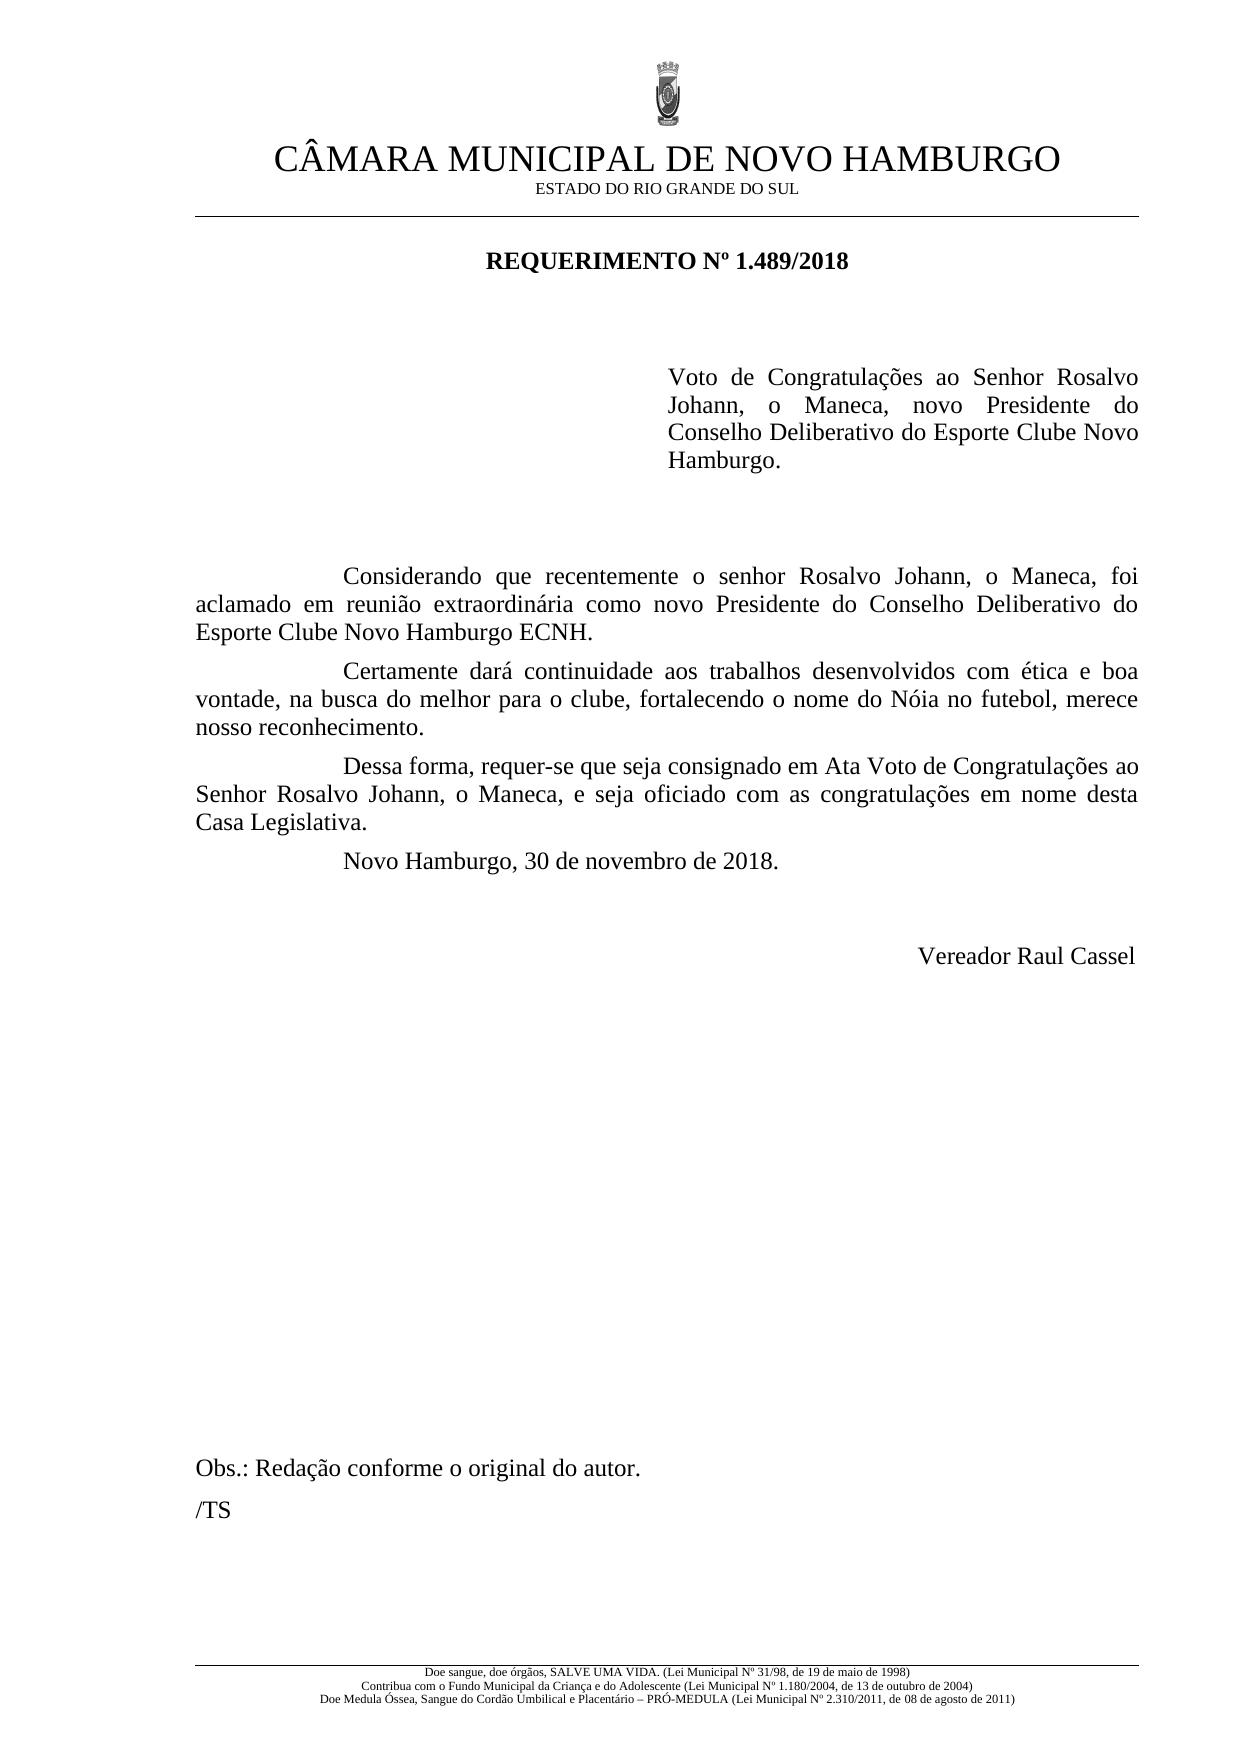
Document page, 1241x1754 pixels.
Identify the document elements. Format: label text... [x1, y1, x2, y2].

text Novo Hamburgo, 30 de novembro de 2018. [343, 847, 1139, 875]
text Certamente dará continuidade aos trabalhos desenvolvidos com ética e boa vontade, na busca do melhor para o clube, fortalecendo o nome do Nóia no futebol, merece nosso reconhecimento. [195, 657, 1139, 740]
text Dessa forma, requer-se que seja consignado em Ata Voto de Congratulações ao Senhor Rosalvo Johann, o Maneca, e seja oficiado com as congratulações em nome desta Casa Legislativa. [195, 752, 1139, 835]
text REQUERIMENTO Nº 1.489/2018 [195, 247, 1139, 274]
text Vereador Raul Cassel [195, 942, 1139, 970]
text /TS [195, 1496, 1139, 1524]
text Considerando que recentemente o senhor Rosalvo Johann, o Maneca, foi aclamado em reunião extraordinária como novo Presidente do Conselho Deliberativo do Esporte Clube Novo Hamburgo ECNH. [195, 562, 1139, 646]
text Voto de Congratulações ao Senhor Rosalvo Johann, o Maneca, novo Presidente do Conselho Deliberativo do Esporte Clube Novo Hamburgo. [668, 363, 1139, 474]
text Obs.: Redação conforme o original do autor. [195, 1454, 1139, 1482]
